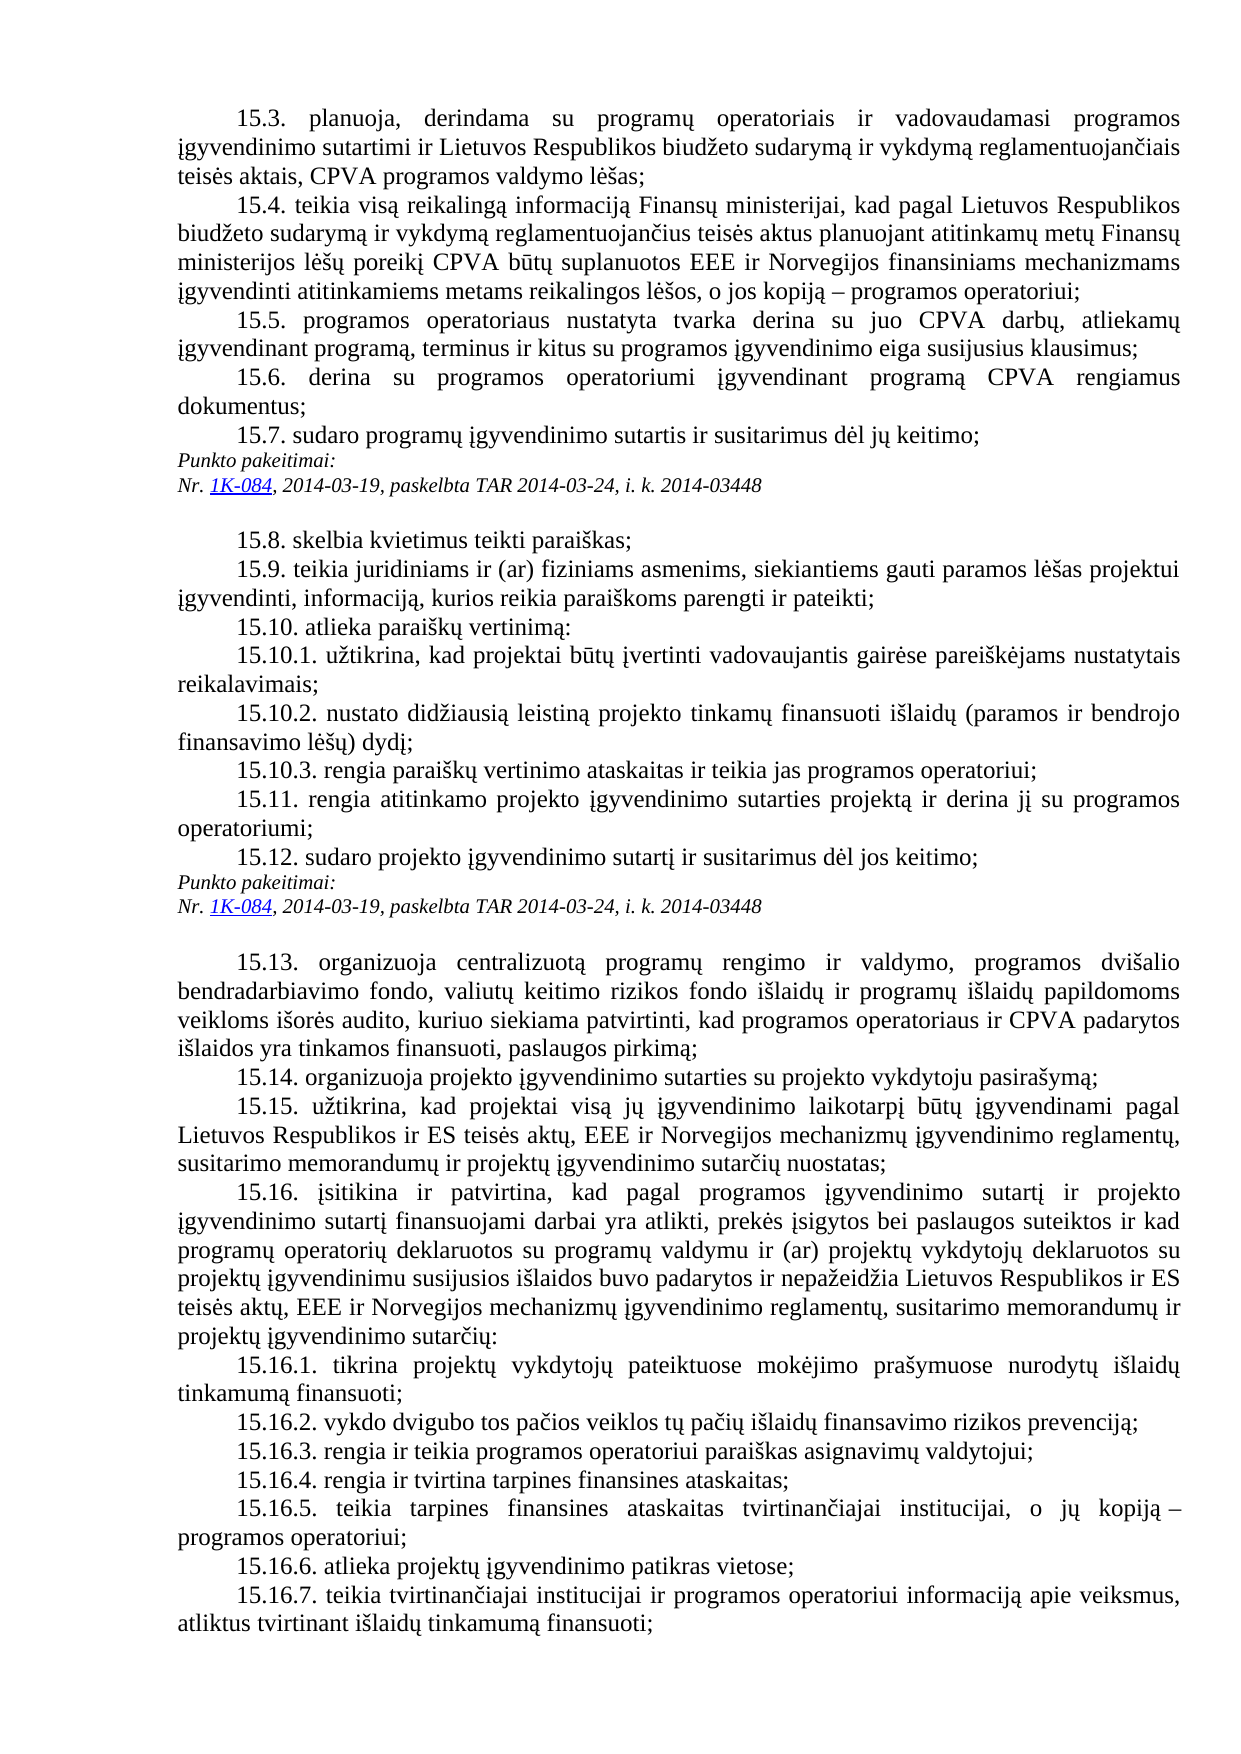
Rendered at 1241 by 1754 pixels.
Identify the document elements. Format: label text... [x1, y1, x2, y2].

text 15.16.3. rengia ir teikia programos operatoriui paraiškas asignavimų valdytojui; [177, 1436, 1181, 1465]
text 15.7. sudaro programų įgyvendinimo sutartis ir susitarimus dėl jų keitimo; [177, 420, 1181, 448]
text 15.16.6. atlieka projektų įgyvendinimo patikras vietose; [177, 1551, 1181, 1580]
text Punkto pakeitimai: [177, 870, 1181, 894]
text 15.10.1. užtikrina, kad projektai būtų įvertinti vadovaujantis gairėse pareiškėjams nustatytais reikalavimais; [177, 640, 1181, 698]
text 15.13. organizuoja centralizuotą programų rengimo ir valdymo, programos dvišalio bendradarbiavimo fondo, valiutų keitimo rizikos fondo išlaidų ir programų išlaidų papildomoms veikloms išorės audito, kuriuo siekiama patvirtinti, kad programos operatoriaus ir CPVA padarytos išlaidos yra tinkamos finansuoti, paslaugos pirkimą; [177, 947, 1181, 1062]
text 15.6. derina su programos operatoriumi įgyvendinant programą CPVA rengiamus dokumentus; [177, 362, 1181, 420]
text 15.9. teikia juridiniams ir (ar) fiziniams asmenims, siekiantiems gauti paramos lėšas projektui įgyvendinti, informaciją, kurios reikia paraiškoms parengti ir pateikti; [177, 554, 1181, 612]
text 15.15. užtikrina, kad projektai visą jų įgyvendinimo laikotarpį būtų įgyvendinami pagal Lietuvos Respublikos ir ES teisės aktų, EEE ir Norvegijos mechanizmų įgyvendinimo reglamentų, susitarimo memorandumų ir projektų įgyvendinimo sutarčių nuostatas; [177, 1091, 1181, 1177]
text 15.16.4. rengia ir tvirtina tarpines finansines ataskaitas; [177, 1465, 1181, 1493]
text 15.16.2. vykdo dvigubo tos pačios veiklos tų pačių išlaidų finansavimo rizikos prevenciją; [177, 1407, 1181, 1436]
text 15.12. sudaro projekto įgyvendinimo sutartį ir susitarimus dėl jos keitimo; [177, 842, 1181, 870]
text 15.16. įsitikina ir patvirtina, kad pagal programos įgyvendinimo sutartį ir projekto įgyvendinimo sutartį finansuojami darbai yra atlikti, prekės įsigytos bei paslaugos suteiktos ir kad programų operatorių deklaruotos su programų valdymu ir (ar) projektų vykdytojų deklaruotos su projektų įgyvendinimu susijusios išlaidos buvo padarytos ir nepažeidžia Lietuvos Respublikos ir ES teisės aktų, EEE ir Norvegijos mechanizmų įgyvendinimo reglamentų, susitarimo memorandumų ir projektų įgyvendinimo sutarčių: [177, 1177, 1181, 1350]
text 15.10. atlieka paraiškų vertinimą: [177, 612, 1181, 640]
text 15.16.7. teikia tvirtinančiajai institucijai ir programos operatoriui informaciją apie veiksmus, atliktus tvirtinant išlaidų tinkamumą finansuoti; [177, 1580, 1181, 1637]
text Punkto pakeitimai: [177, 448, 1181, 472]
text 15.5. programos operatoriaus nustatyta tvarka derina su juo CPVA darbų, atliekamų įgyvendinant programą, terminus ir kitus su programos įgyvendinimo eiga susijusius klausimus; [177, 305, 1181, 362]
text 15.4. teikia visą reikalingą informaciją Finansų ministerijai, kad pagal Lietuvos Respublikos biudžeto sudarymą ir vykdymą reglamentuojančius teisės aktus planuojant atitinkamų metų Finansų ministerijos lėšų poreikį CPVA būtų suplanuotos EEE ir Norvegijos finansiniams mechanizmams įgyvendinti atitinkamiems metams reikalingos lėšos, o jos kopiją – programos operatoriui; [177, 190, 1181, 305]
text 15.3. planuoja, derindama su programų operatoriais ir vadovaudamasi programos įgyvendinimo sutartimi ir Lietuvos Respublikos biudžeto sudarymą ir vykdymą reglamentuojančiais teisės aktais, CPVA programos valdymo lėšas; [177, 103, 1181, 190]
text 15.14. organizuoja projekto įgyvendinimo sutarties su projekto vykdytoju pasirašymą; [177, 1062, 1181, 1091]
text 15.16.1. tikrina projektų vykdytojų pateiktuose mokėjimo prašymuose nurodytų išlaidų tinkamumą finansuoti; [177, 1350, 1181, 1407]
text Nr. 1K-084, 2014-03-19, paskelbta TAR 2014-03-24, i. k. 2014-03448 [177, 472, 1181, 497]
text 15.16.5. teikia tarpines finansines ataskaitas tvirtinančiajai institucijai, o jų kopiją – programos operatoriui; [177, 1493, 1181, 1551]
text 15.10.2. nustato didžiausią leistiną projekto tinkamų finansuoti išlaidų (paramos ir bendrojo finansavimo lėšų) dydį; [177, 698, 1181, 755]
text Nr. 1K-084, 2014-03-19, paskelbta TAR 2014-03-24, i. k. 2014-03448 [177, 894, 1181, 918]
text 15.10.3. rengia paraiškų vertinimo ataskaitas ir teikia jas programos operatoriui; [177, 755, 1181, 784]
text 15.11. rengia atitinkamo projekto įgyvendinimo sutarties projektą ir derina jį su programos operatoriumi; [177, 784, 1181, 842]
text 15.8. skelbia kvietimus teikti paraiškas; [177, 525, 1181, 554]
